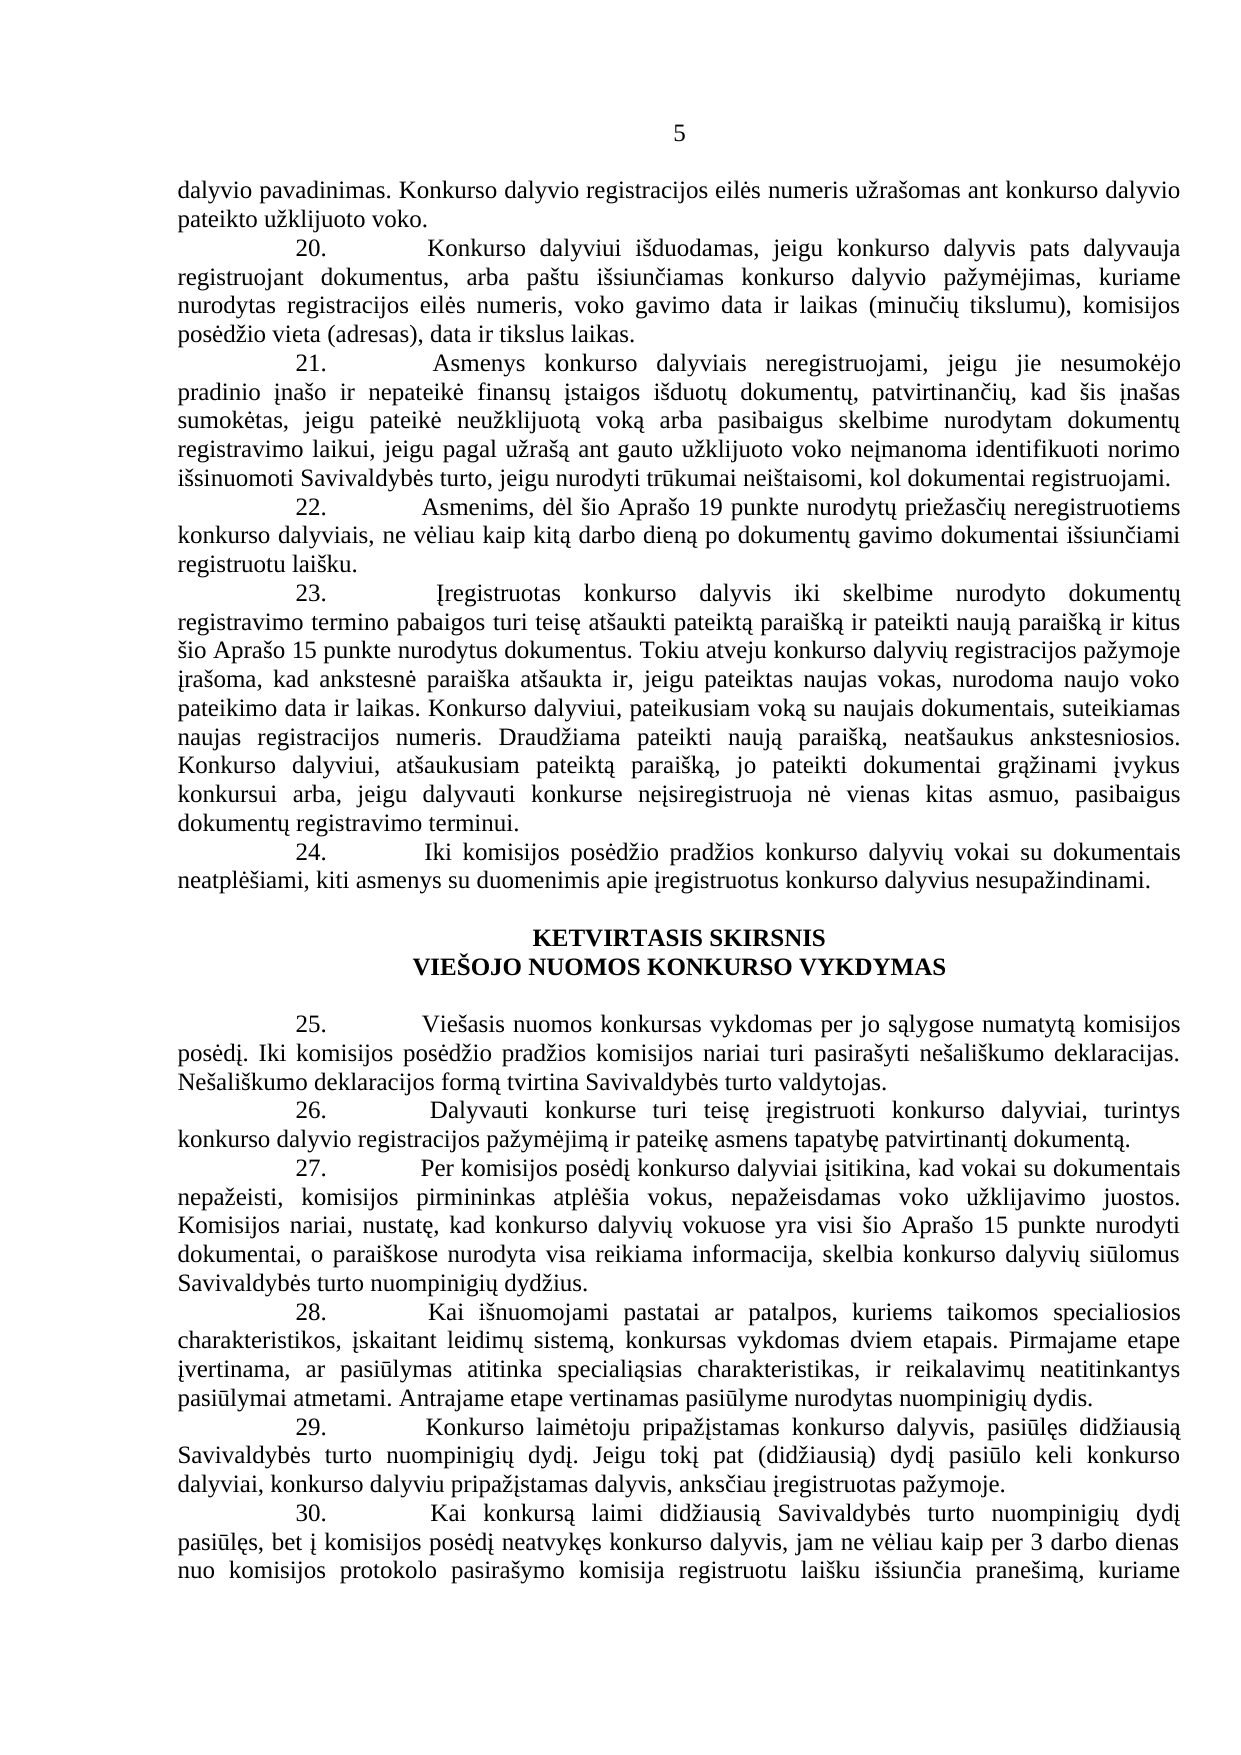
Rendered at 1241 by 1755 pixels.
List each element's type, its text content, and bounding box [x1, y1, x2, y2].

text KETVIRTASIS SKIRSNIS [177, 923, 1181, 952]
text 21. Asmenys konkurso dalyviais neregistruojami, jeigu jie nesumokėjo pradinio įnašo ir nepateikė finansų įstaigos išduotų dokumentų, patvirtinančių, kad šis įnašas sumokėtas, jeigu pateikė neužklijuotą voką arba pasibaigus skelbime nurodytam dokumentų registravimo laikui, jeigu pagal užrašą ant gauto užklijuoto voko neįmanoma identifikuoti norimo išsinuomoti Savivaldybės turto, jeigu nurodyti trūkumai neištaisomi, kol dokumentai registruojami. [177, 348, 1181, 492]
text 27. Per komisijos posėdį konkurso dalyviai įsitikina, kad vokai su dokumentais nepažeisti, komisijos pirmininkas atplėšia vokus, nepažeisdamas voko užklijavimo juostos. Komisijos nariai, nustatę, kad konkurso dalyvių vokuose yra visi šio Aprašo 15 punkte nurodyti dokumentai, o paraiškose nurodyta visa reikiama informacija, skelbia konkurso dalyvių siūlomus Savivaldybės turto nuompinigių dydžius. [177, 1153, 1181, 1297]
text VIEŠOJO NUOMOS KONKURSO VYKDYMAS [177, 952, 1181, 981]
text dalyvio pavadinimas. Konkurso dalyvio registracijos eilės numeris užrašomas ant konkurso dalyvio pateikto užklijuoto voko. [177, 176, 1181, 233]
text 30. Kai konkursą laimi didžiausią Savivaldybės turto nuompinigių dydį pasiūlęs, bet į komisijos posėdį neatvykęs konkurso dalyvis, jam ne vėliau kaip per 3 darbo dienas nuo komisijos protokolo pasirašymo komisija registruotu laišku išsiunčia pranešimą, kuriame [177, 1498, 1181, 1584]
text 20. Konkurso dalyviui išduodamas, jeigu konkurso dalyvis pats dalyvauja registruojant dokumentus, arba paštu išsiunčiamas konkurso dalyvio pažymėjimas, kuriame nurodytas registracijos eilės numeris, voko gavimo data ir laikas (minučių tikslumu), komisijos posėdžio vieta (adresas), data ir tikslus laikas. [177, 233, 1181, 348]
text 23. Įregistruotas konkurso dalyvis iki skelbime nurodyto dokumentų registravimo termino pabaigos turi teisę atšaukti pateiktą paraišką ir pateikti naują paraišką ir kitus šio Aprašo 15 punkte nurodytus dokumentus. Tokiu atveju konkurso dalyvių registracijos pažymoje įrašoma, kad ankstesnė paraiška atšaukta ir, jeigu pateiktas naujas vokas, nurodoma naujo voko pateikimo data ir laikas. Konkurso dalyviui, pateikusiam voką su naujais dokumentais, suteikiamas naujas registracijos numeris. Draudžiama pateikti naują paraišką, neatšaukus ankstesniosios. Konkurso dalyviui, atšaukusiam pateiktą paraišką, jo pateikti dokumentai grąžinami įvykus konkursui arba, jeigu dalyvauti konkurse neįsiregistruoja nė vienas kitas asmuo, pasibaigus dokumentų registravimo terminui. [177, 578, 1181, 837]
text 22. Asmenims, dėl šio Aprašo 19 punkte nurodytų priežasčių neregistruotiems konkurso dalyviais, ne vėliau kaip kitą darbo dieną po dokumentų gavimo dokumentai išsiunčiami registruotu laišku. [177, 492, 1181, 578]
text 26. Dalyvauti konkurse turi teisę įregistruoti konkurso dalyviai, turintys konkurso dalyvio registracijos pažymėjimą ir pateikę asmens tapatybę patvirtinantį dokumentą. [177, 1096, 1181, 1153]
text 29. Konkurso laimėtoju pripažįstamas konkurso dalyvis, pasiūlęs didžiausią Savivaldybės turto nuompinigių dydį. Jeigu tokį pat (didžiausią) dydį pasiūlo keli konkurso dalyviai, konkurso dalyviu pripažįstamas dalyvis, anksčiau įregistruotas pažymoje. [177, 1412, 1181, 1498]
text 28. Kai išnuomojami pastatai ar patalpos, kuriems taikomos specialiosios charakteristikos, įskaitant leidimų sistemą, konkursas vykdomas dviem etapais. Pirmajame etape įvertinama, ar pasiūlymas atitinka specialiąsias charakteristikas, ir reikalavimų neatitinkantys pasiūlymai atmetami. Antrajame etape vertinamas pasiūlyme nurodytas nuompinigių dydis. [177, 1297, 1181, 1412]
text 24. Iki komisijos posėdžio pradžios konkurso dalyvių vokai su dokumentais neatplėšiami, kiti asmenys su duomenimis apie įregistruotus konkurso dalyvius nesupažindinami. [177, 837, 1181, 894]
text 25. Viešasis nuomos konkursas vykdomas per jo sąlygose numatytą komisijos posėdį. Iki komisijos posėdžio pradžios komisijos nariai turi pasirašyti nešališkumo deklaracijas. Nešališkumo deklaracijos formą tvirtina Savivaldybės turto valdytojas. [177, 1009, 1181, 1096]
